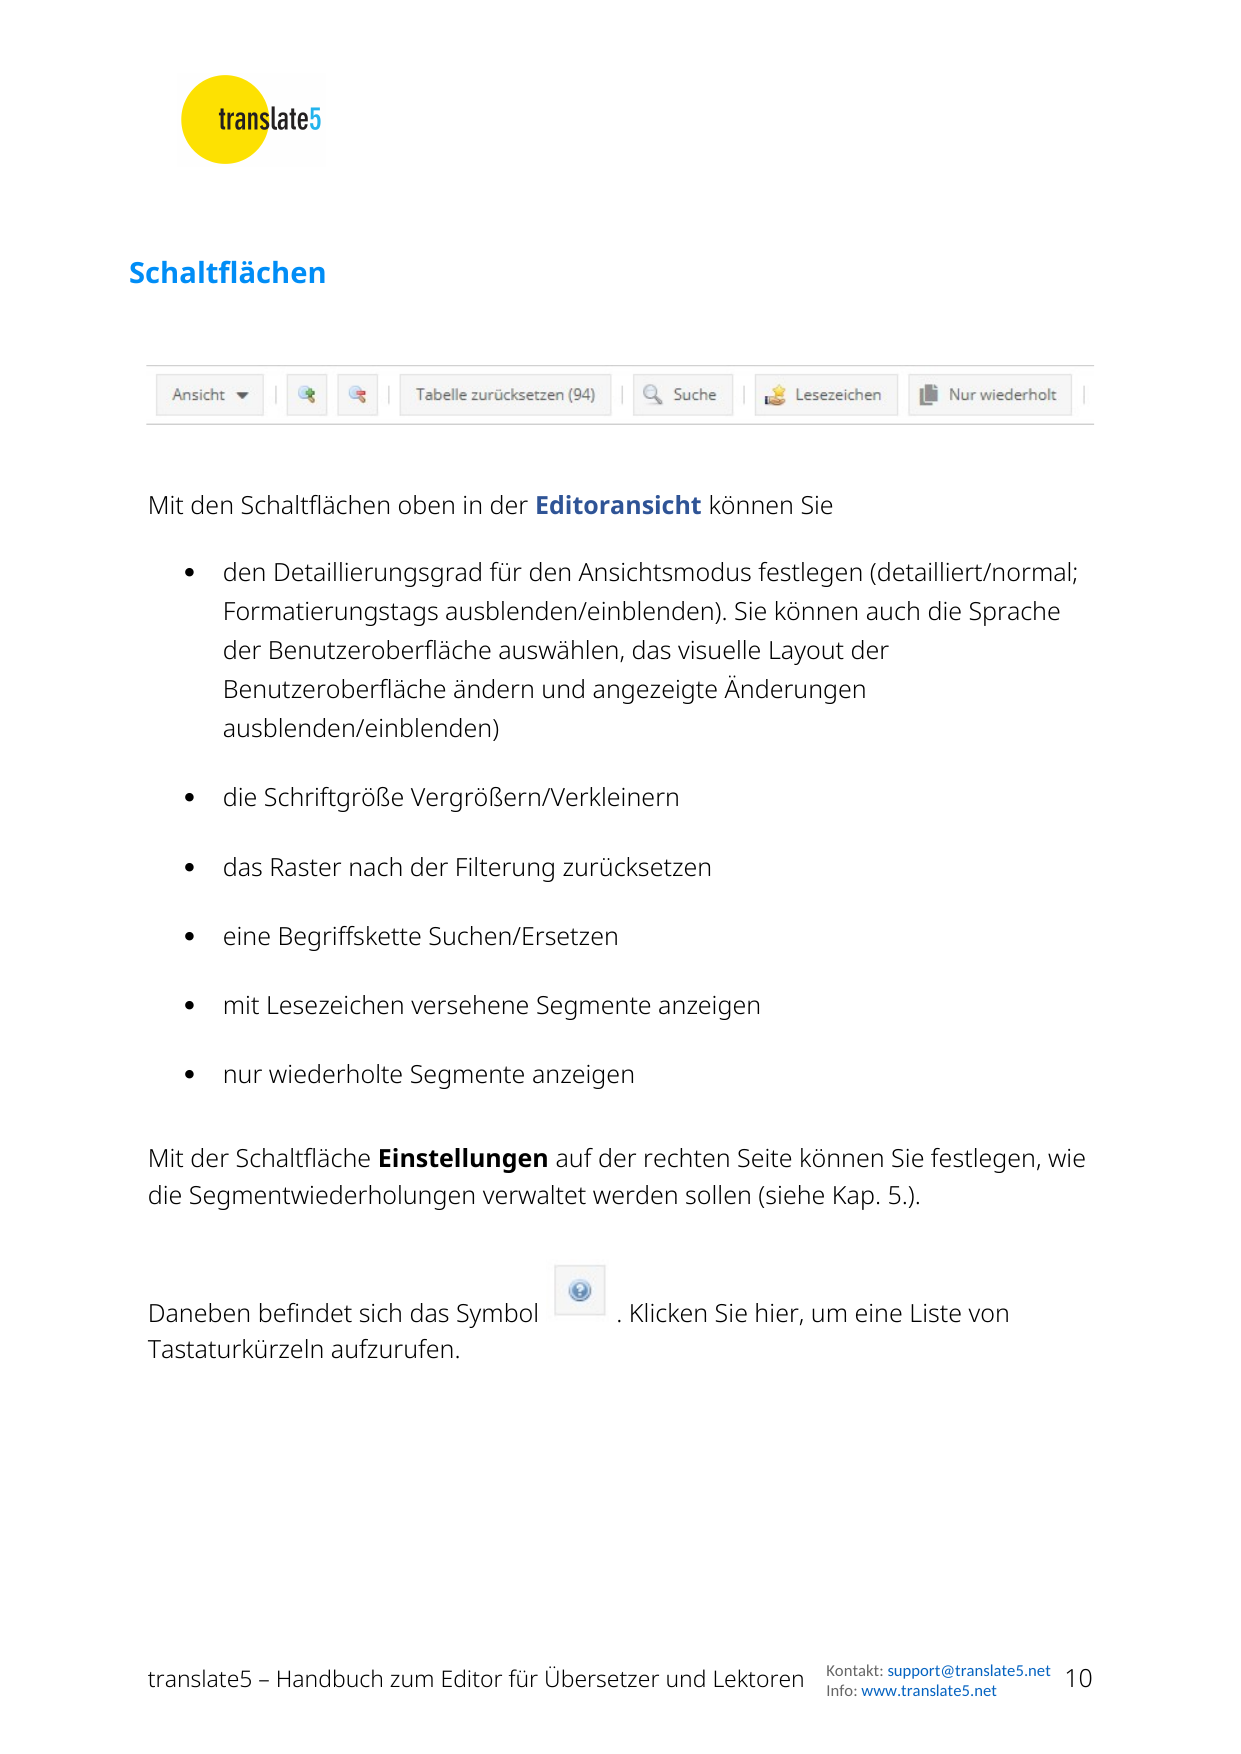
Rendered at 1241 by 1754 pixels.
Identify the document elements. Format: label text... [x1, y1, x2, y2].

subtitle Schaltflächen [129, 252, 1093, 292]
text Mit der Schaltfläche Einstellungen auf der rechten Seite können Sie festlegen, wie die Segmentwiederholungen verwaltet werden sollen (siehe Kap. 5.). [148, 1141, 1093, 1212]
list mit Lesezeichen versehene Segmente anzeigen [185, 988, 1093, 1022]
list den Detaillierungsgrad für den Ansichtsmodus festlegen (detailliert/normal; Formatierungstags ausblenden/einblenden). Sie können auch die Sprache der Benutzeroberfläche auswählen, das visuelle Layout der Benutzeroberfläche ändern und angezeigte Änderungen ausblenden/einblenden) [185, 554, 1093, 745]
list das Raster nach der Filterung zurücksetzen [185, 849, 1093, 883]
text Daneben befindet sich das Symbol . Klicken Sie hier, um eine Liste von Tastaturkürzeln aufzurufen. [148, 1259, 1093, 1366]
text [148, 307, 1093, 365]
picture [146, 365, 1095, 425]
text Mit den Schaltflächen oben in der Editoransicht können Sie [148, 425, 1093, 522]
picture [546, 1259, 617, 1322]
picture [177, 73, 326, 167]
list die Schriftgröße Vergrößern/Verkleinern [185, 780, 1093, 814]
list nur wiederholte Segmente anzeigen [185, 1057, 1093, 1091]
list eine Begriffskette Suchen/Ersetzen [185, 918, 1093, 952]
